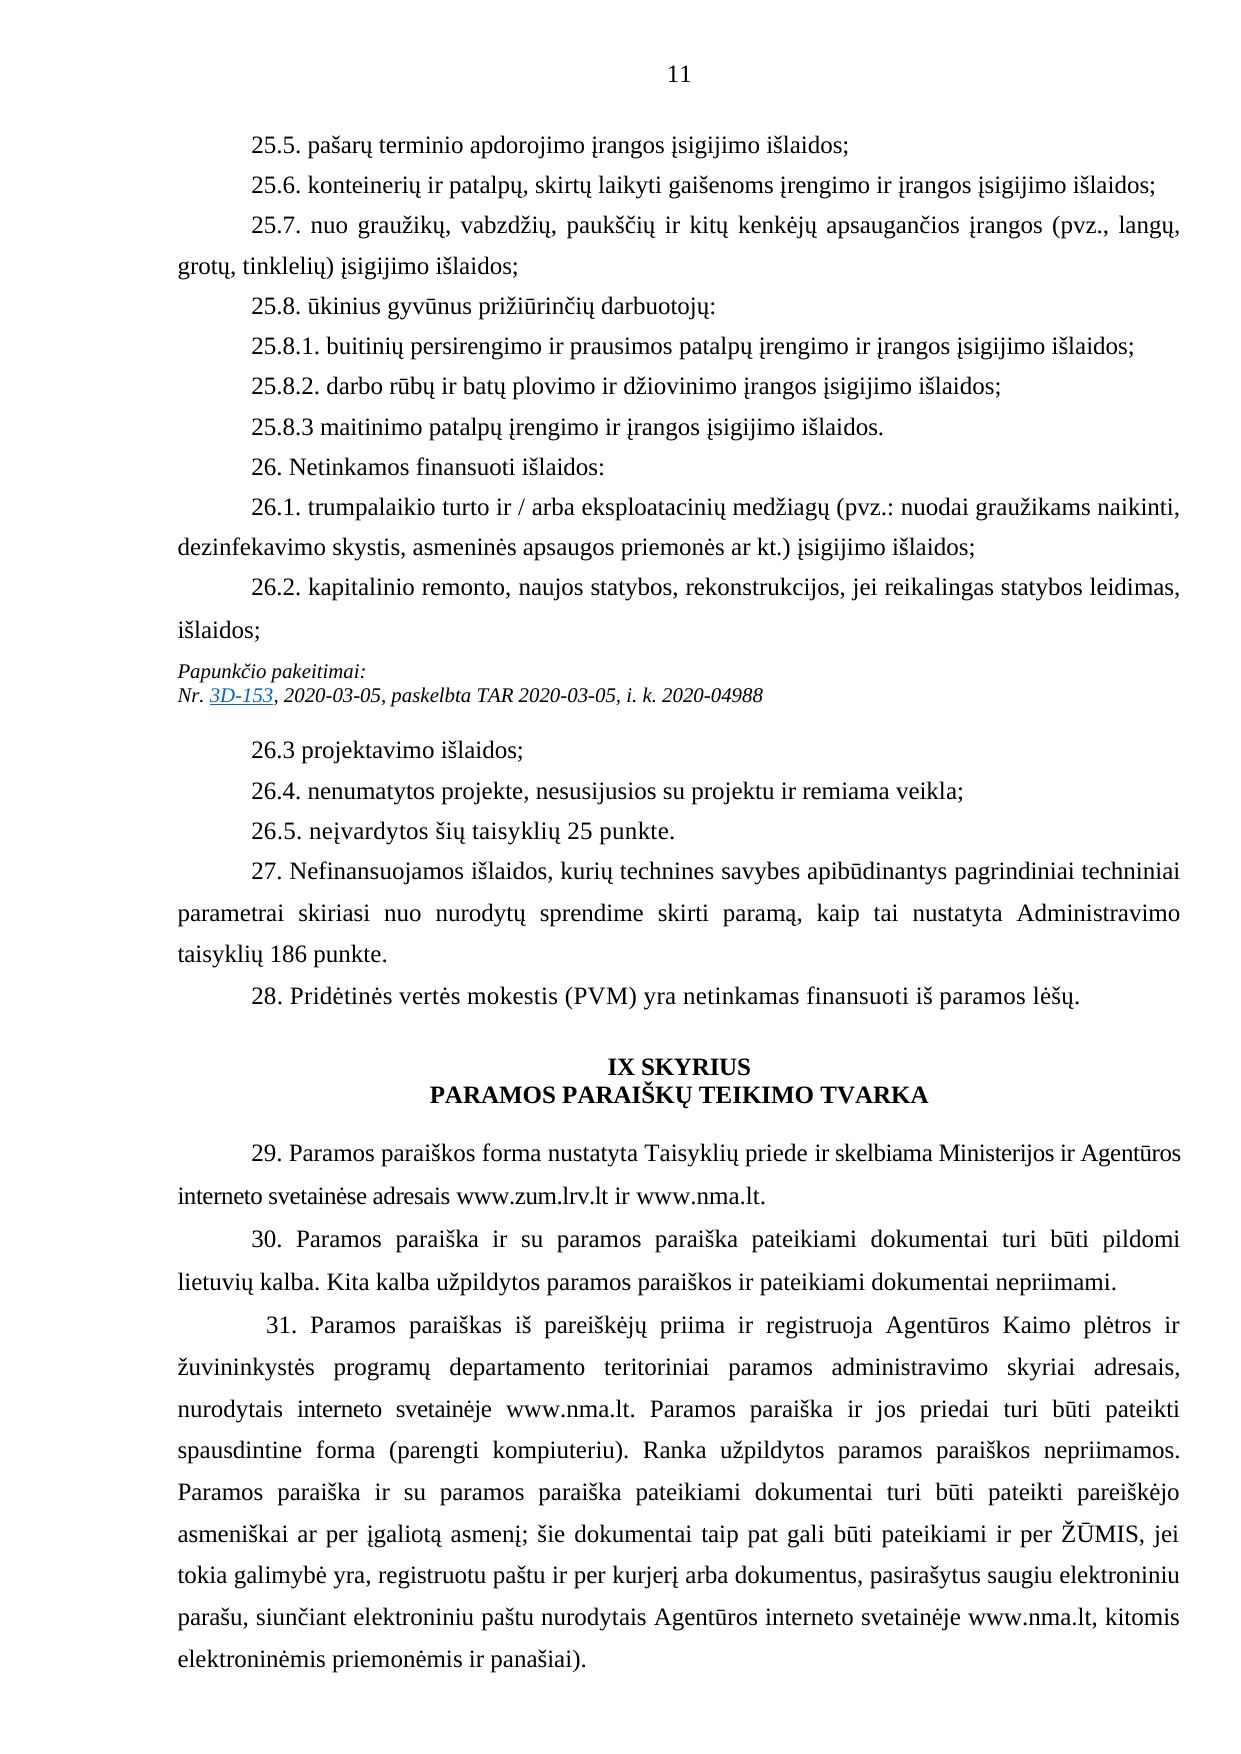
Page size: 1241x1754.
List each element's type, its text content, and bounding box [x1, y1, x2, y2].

text 25.8.1. buitinių persirengimo ir prausimos patalpų įrengimo ir įrangos įsigijimo išlaidos; [177, 331, 1181, 360]
text 25.8.2. darbo rūbų ir batų plovimo ir džiovinimo įrangos įsigijimo išlaidos; [177, 371, 1181, 400]
text 25.7. nuo graužikų, vabzdžių, paukščių ir kitų kenkėjų apsaugančios įrangos (pvz., langų, grotų, tinklelių) įsigijimo išlaidos; [177, 211, 1181, 279]
text 29. Paramos paraiškos forma nustatyta Taisyklių priede ir skelbiama Ministerijos ir Agentūros interneto svetainėse adresais www.zum.lrv.lt ir www.nma.lt. [177, 1138, 1181, 1210]
text 26.5. neįvardytos šių taisyklių 25 punkte. [177, 816, 1181, 845]
text 25.6. konteinerių ir patalpų, skirtų laikyti gaišenoms įrengimo ir įrangos įsigijimo išlaidos; [177, 170, 1181, 199]
text 26.1. trumpalaikio turto ir / arba eksploatacinių medžiagų (pvz.: nuodai graužikams naikinti, dezinfekavimo skystis, asmeninės apsaugos priemonės ar kt.) įsigijimo išlaidos; [177, 492, 1181, 561]
text 26.4. nenumatytos projekte, nesusijusios su projektu ir remiama veikla; [177, 776, 1181, 804]
text 26.2. kapitalinio remonto, naujos statybos, rekonstrukcijos, jei reikalingas statybos leidimas, išlaidos; [177, 572, 1181, 644]
text 31. Paramos paraiškas iš pareiškėjų priima ir registruoja Agentūros Kaimo plėtros ir žuvininkystės programų departamento teritoriniai paramos administravimo skyriai adresais, nurodytais interneto svetainėje www.nma.lt. Paramos paraiška ir jos priedai turi būti pateikti spausdintine forma (parengti kompiuteriu). Ranka užpildytos paramos paraiškos nepriimamos. Paramos paraiška ir su paramos paraiška pateikiami dokumentai turi būti pateikti pareiškėjo asmeniškai ar per įgaliotą asmenį; šie dokumentai taip pat gali būti pateikiami ir per ŽŪMIS, jei tokia galimybė yra, registruotu paštu ir per kurjerį arba dokumentus, pasirašytus saugiu elektroniniu parašu, siunčiant elektroniniu paštu nurodytais Agentūros interneto svetainėje www.nma.lt, kitomis elektroninėmis priemonėmis ir panašiai). [177, 1310, 1181, 1672]
text 30. Paramos paraiška ir su paramos paraiška pateikiami dokumentai turi būti pildomi lietuvių kalba. Kita kalba užpildytos paramos paraiškos ir pateikiami dokumentai nepriimami. [177, 1224, 1181, 1296]
text Nr. 3D-153, 2020-03-05, paskelbta TAR 2020-03-05, i. k. 2020-04988 [177, 683, 1181, 707]
text 25.8.3 maitinimo patalpų įrengimo ir įrangos įsigijimo išlaidos. [177, 412, 1181, 440]
text 25.8. ūkinius gyvūnus prižiūrinčių darbuotojų: [177, 291, 1181, 320]
text 26.3 projektavimo išlaidos; [177, 736, 1181, 764]
text IX SKYRIUS [177, 1052, 1181, 1080]
text Papunkčio pakeitimai: [177, 659, 1181, 683]
text 27. Nefinansuojamos išlaidos, kurių technines savybes apibūdinantys pagrindiniai techniniai parametrai skiriasi nuo nurodytų sprendime skirti paramą, kaip tai nustatyta Administravimo taisyklių 186 punkte. [177, 856, 1181, 968]
text 26. Netinkamos finansuoti išlaidos: [177, 452, 1181, 481]
text 28. Pridėtinės vertės mokestis (PVM) yra netinkamas finansuoti iš paramos lėšų. [177, 981, 1181, 1010]
text 25.5. pašarų terminio apdorojimo įrangos įsigijimo išlaidos; [177, 130, 1181, 159]
text PARAMOS PARAIŠKŲ TEIKIMO TVARKA [177, 1080, 1181, 1109]
